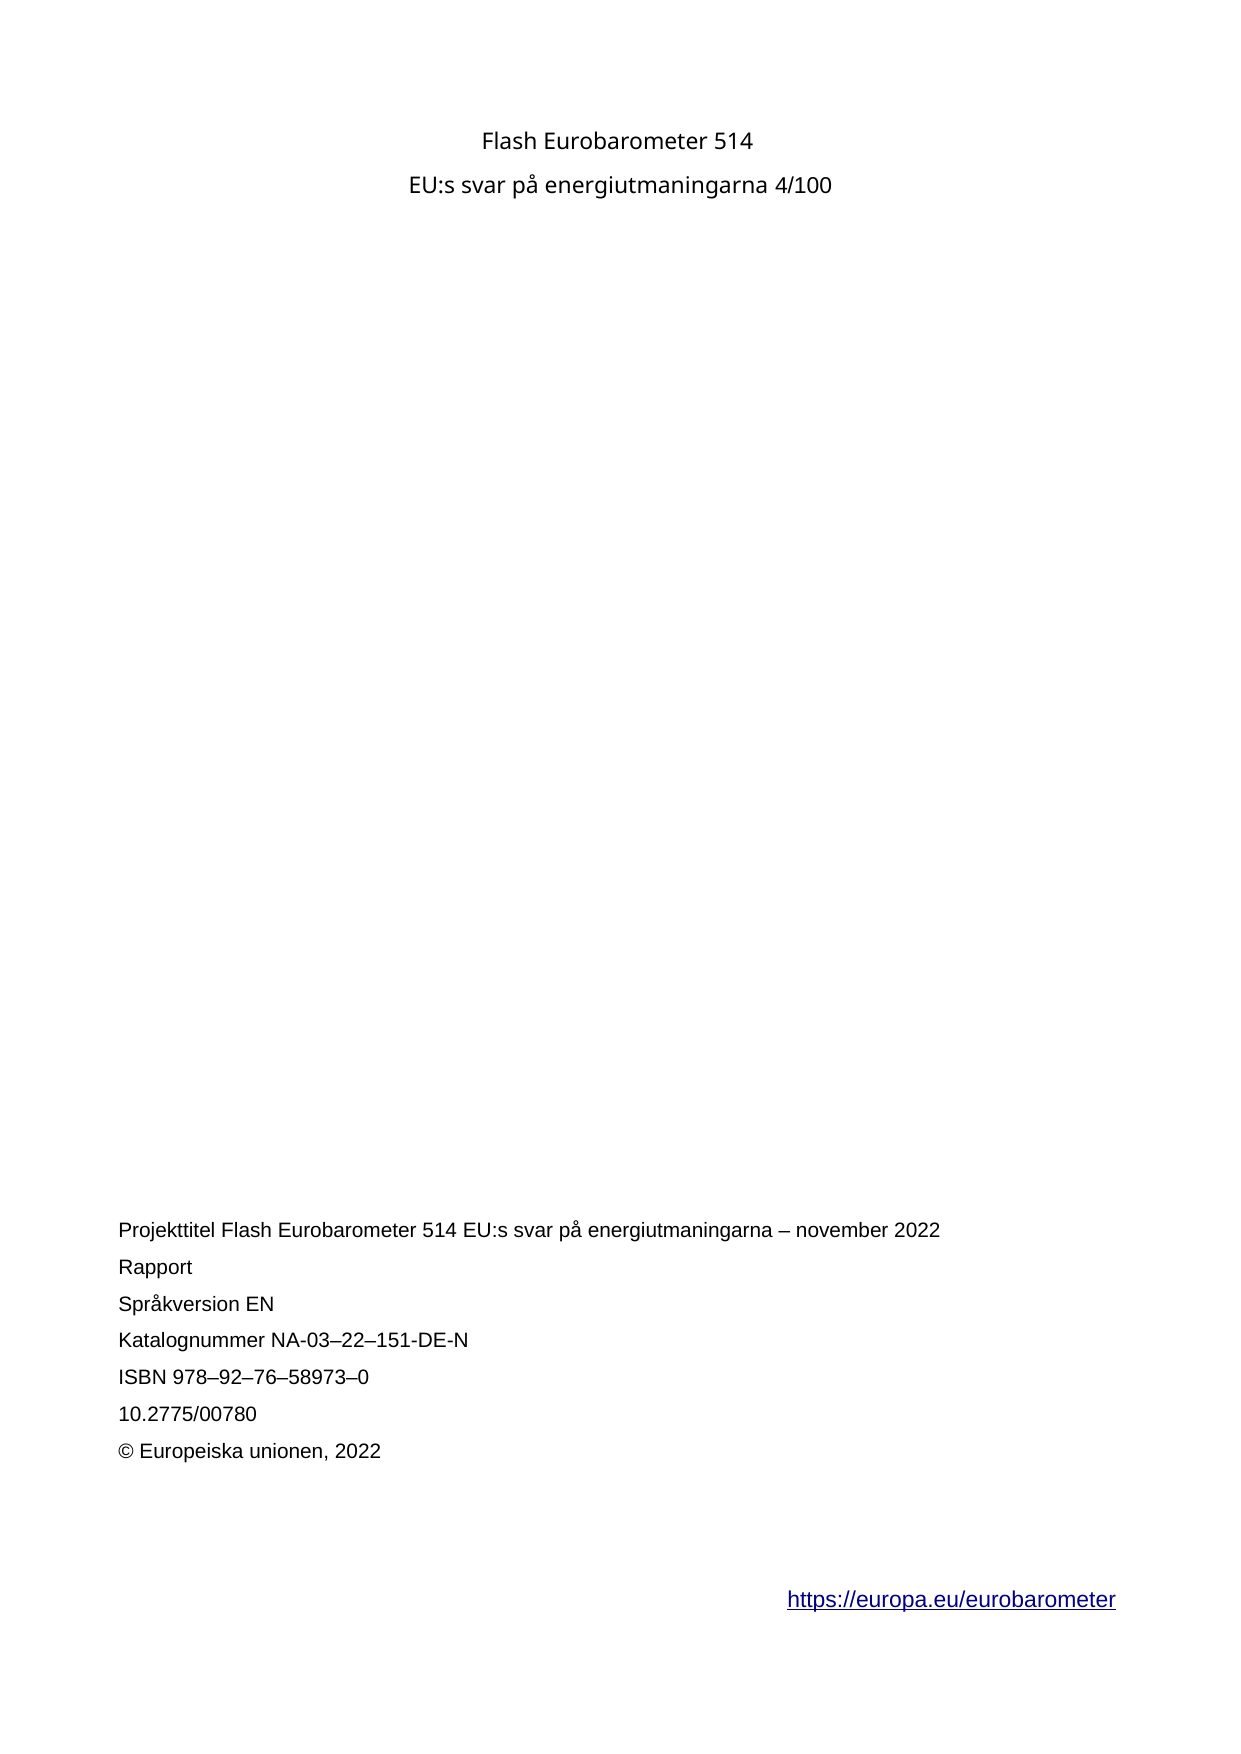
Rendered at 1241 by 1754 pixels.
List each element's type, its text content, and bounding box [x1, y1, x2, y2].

text Katalognummer NA-03–22–151-DE-N [118, 1328, 1122, 1352]
text https://europa.eu/eurobarometer [118, 1586, 1122, 1613]
text Rapport [118, 1254, 1122, 1278]
text ISBN 978–92–76–58973–0 [118, 1365, 1122, 1389]
text 10.2775/00780 [118, 1402, 1122, 1426]
text Språkversion EN [118, 1291, 1122, 1315]
text © Europeiska unionen, 2022 [118, 1439, 1122, 1463]
text Projekttitel Flash Eurobarometer 514 EU:s svar på energiutmaningarna – november 2022 [118, 1218, 1122, 1242]
